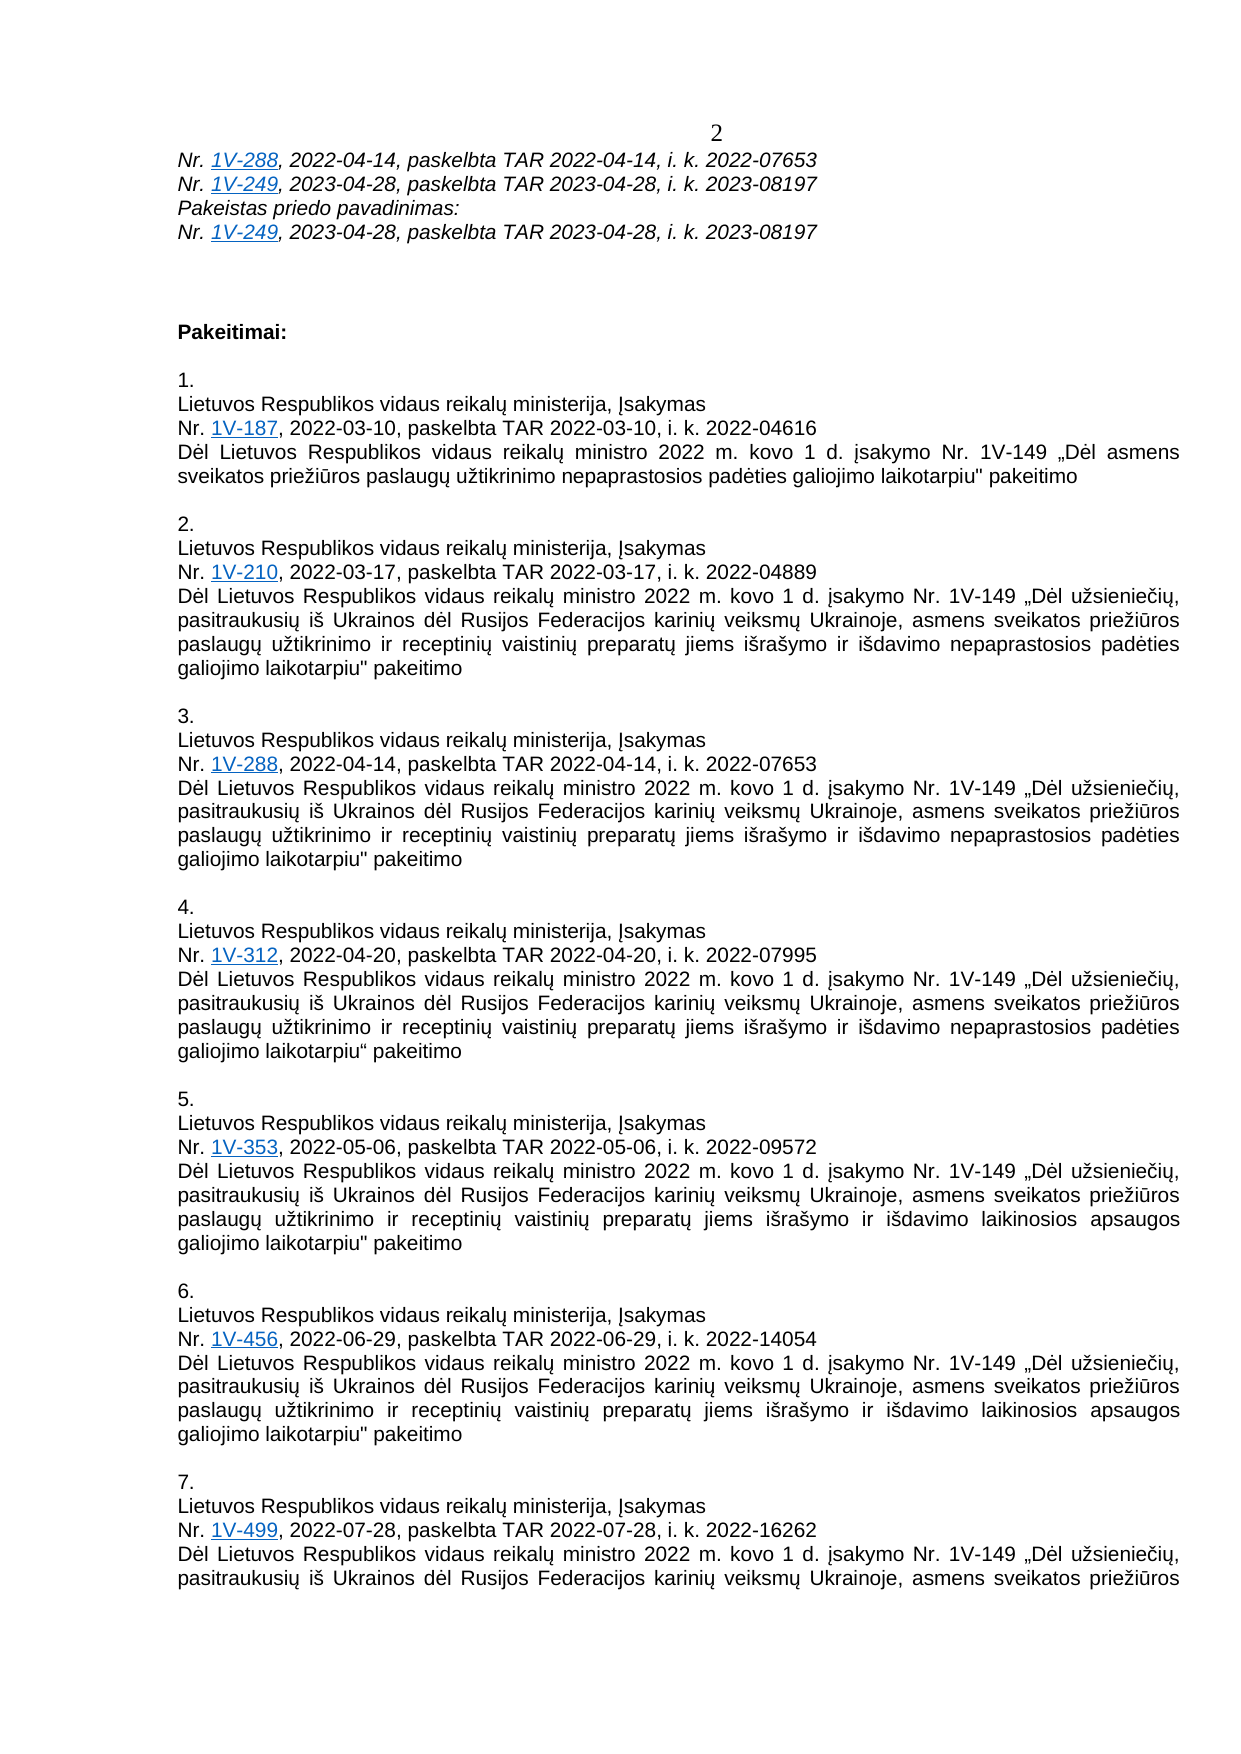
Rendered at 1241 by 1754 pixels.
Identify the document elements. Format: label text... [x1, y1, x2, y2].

text Dėl Lietuvos Respublikos vidaus reikalų ministro 2022 m. kovo 1 d. įsakymo Nr. 1V-149 „Dėl užsieniečių, pasitraukusių iš Ukrainos dėl Rusijos Federacijos karinių veiksmų Ukrainoje, asmens sveikatos priežiūros paslaugų užtikrinimo ir receptinių vaistinių preparatų jiems išrašymo ir išdavimo laikinosios apsaugos galiojimo laikotarpiu" pakeitimo [177, 1350, 1181, 1446]
text Nr. 1V-249, 2023-04-28, paskelbta TAR 2023-04-28, i. k. 2023-08197 [177, 172, 1181, 196]
text 2. [177, 512, 1181, 536]
text Pakeistas priedo pavadinimas: [177, 196, 1181, 219]
text Nr. 1V-312, 2022-04-20, paskelbta TAR 2022-04-20, i. k. 2022-07995 [177, 943, 1181, 967]
text 6. [177, 1278, 1181, 1302]
text Nr. 1V-249, 2023-04-28, paskelbta TAR 2023-04-28, i. k. 2023-08197 [177, 219, 1181, 243]
text Dėl Lietuvos Respublikos vidaus reikalų ministro 2022 m. kovo 1 d. įsakymo Nr. 1V-149 „Dėl užsieniečių, pasitraukusių iš Ukrainos dėl Rusijos Federacijos karinių veiksmų Ukrainoje, asmens sveikatos priežiūros paslaugų užtikrinimo ir receptinių vaistinių preparatų jiems išrašymo ir išdavimo nepaprastosios padėties galiojimo laikotarpiu" pakeitimo [177, 584, 1181, 679]
text 4. [177, 895, 1181, 919]
text 3. [177, 703, 1181, 727]
text 1. [177, 368, 1181, 392]
text 5. [177, 1087, 1181, 1111]
text Lietuvos Respublikos vidaus reikalų ministerija, Įsakymas [177, 919, 1181, 943]
text Nr. 1V-499, 2022-07-28, paskelbta TAR 2022-07-28, i. k. 2022-16262 [177, 1518, 1181, 1542]
text Dėl Lietuvos Respublikos vidaus reikalų ministro 2022 m. kovo 1 d. įsakymo Nr. 1V-149 „Dėl asmens sveikatos priežiūros paslaugų užtikrinimo nepaprastosios padėties galiojimo laikotarpiu" pakeitimo [177, 440, 1181, 488]
text Nr. 1V-288, 2022-04-14, paskelbta TAR 2022-04-14, i. k. 2022-07653 [177, 751, 1181, 775]
text Lietuvos Respublikos vidaus reikalų ministerija, Įsakymas [177, 1111, 1181, 1135]
text Dėl Lietuvos Respublikos vidaus reikalų ministro 2022 m. kovo 1 d. įsakymo Nr. 1V-149 „Dėl užsieniečių, pasitraukusių iš Ukrainos dėl Rusijos Federacijos karinių veiksmų Ukrainoje, asmens sveikatos priežiūros paslaugų užtikrinimo ir receptinių vaistinių preparatų jiems išrašymo ir išdavimo laikinosios apsaugos galiojimo laikotarpiu" pakeitimo [177, 1159, 1181, 1254]
text Nr. 1V-288, 2022-04-14, paskelbta TAR 2022-04-14, i. k. 2022-07653 [177, 148, 1181, 172]
text Lietuvos Respublikos vidaus reikalų ministerija, Įsakymas [177, 1494, 1181, 1518]
text Dėl Lietuvos Respublikos vidaus reikalų ministro 2022 m. kovo 1 d. įsakymo Nr. 1V-149 „Dėl užsieniečių, pasitraukusių iš Ukrainos dėl Rusijos Federacijos karinių veiksmų Ukrainoje, asmens sveikatos priežiūros [177, 1542, 1181, 1590]
text Nr. 1V-353, 2022-05-06, paskelbta TAR 2022-05-06, i. k. 2022-09572 [177, 1135, 1181, 1159]
text Lietuvos Respublikos vidaus reikalų ministerija, Įsakymas [177, 536, 1181, 560]
text Lietuvos Respublikos vidaus reikalų ministerija, Įsakymas [177, 727, 1181, 751]
text Lietuvos Respublikos vidaus reikalų ministerija, Įsakymas [177, 392, 1181, 416]
text 7. [177, 1470, 1181, 1494]
text Dėl Lietuvos Respublikos vidaus reikalų ministro 2022 m. kovo 1 d. įsakymo Nr. 1V-149 „Dėl užsieniečių, pasitraukusių iš Ukrainos dėl Rusijos Federacijos karinių veiksmų Ukrainoje, asmens sveikatos priežiūros paslaugų užtikrinimo ir receptinių vaistinių preparatų jiems išrašymo ir išdavimo nepaprastosios padėties galiojimo laikotarpiu" pakeitimo [177, 775, 1181, 871]
text Pakeitimai: [177, 320, 1181, 344]
text Nr. 1V-456, 2022-06-29, paskelbta TAR 2022-06-29, i. k. 2022-14054 [177, 1326, 1181, 1350]
text Nr. 1V-210, 2022-03-17, paskelbta TAR 2022-03-17, i. k. 2022-04889 [177, 560, 1181, 584]
text Nr. 1V-187, 2022-03-10, paskelbta TAR 2022-03-10, i. k. 2022-04616 [177, 416, 1181, 440]
text Lietuvos Respublikos vidaus reikalų ministerija, Įsakymas [177, 1302, 1181, 1326]
text Dėl Lietuvos Respublikos vidaus reikalų ministro 2022 m. kovo 1 d. įsakymo Nr. 1V-149 „Dėl užsieniečių, pasitraukusių iš Ukrainos dėl Rusijos Federacijos karinių veiksmų Ukrainoje, asmens sveikatos priežiūros paslaugų užtikrinimo ir receptinių vaistinių preparatų jiems išrašymo ir išdavimo nepaprastosios padėties galiojimo laikotarpiu“ pakeitimo [177, 967, 1181, 1063]
